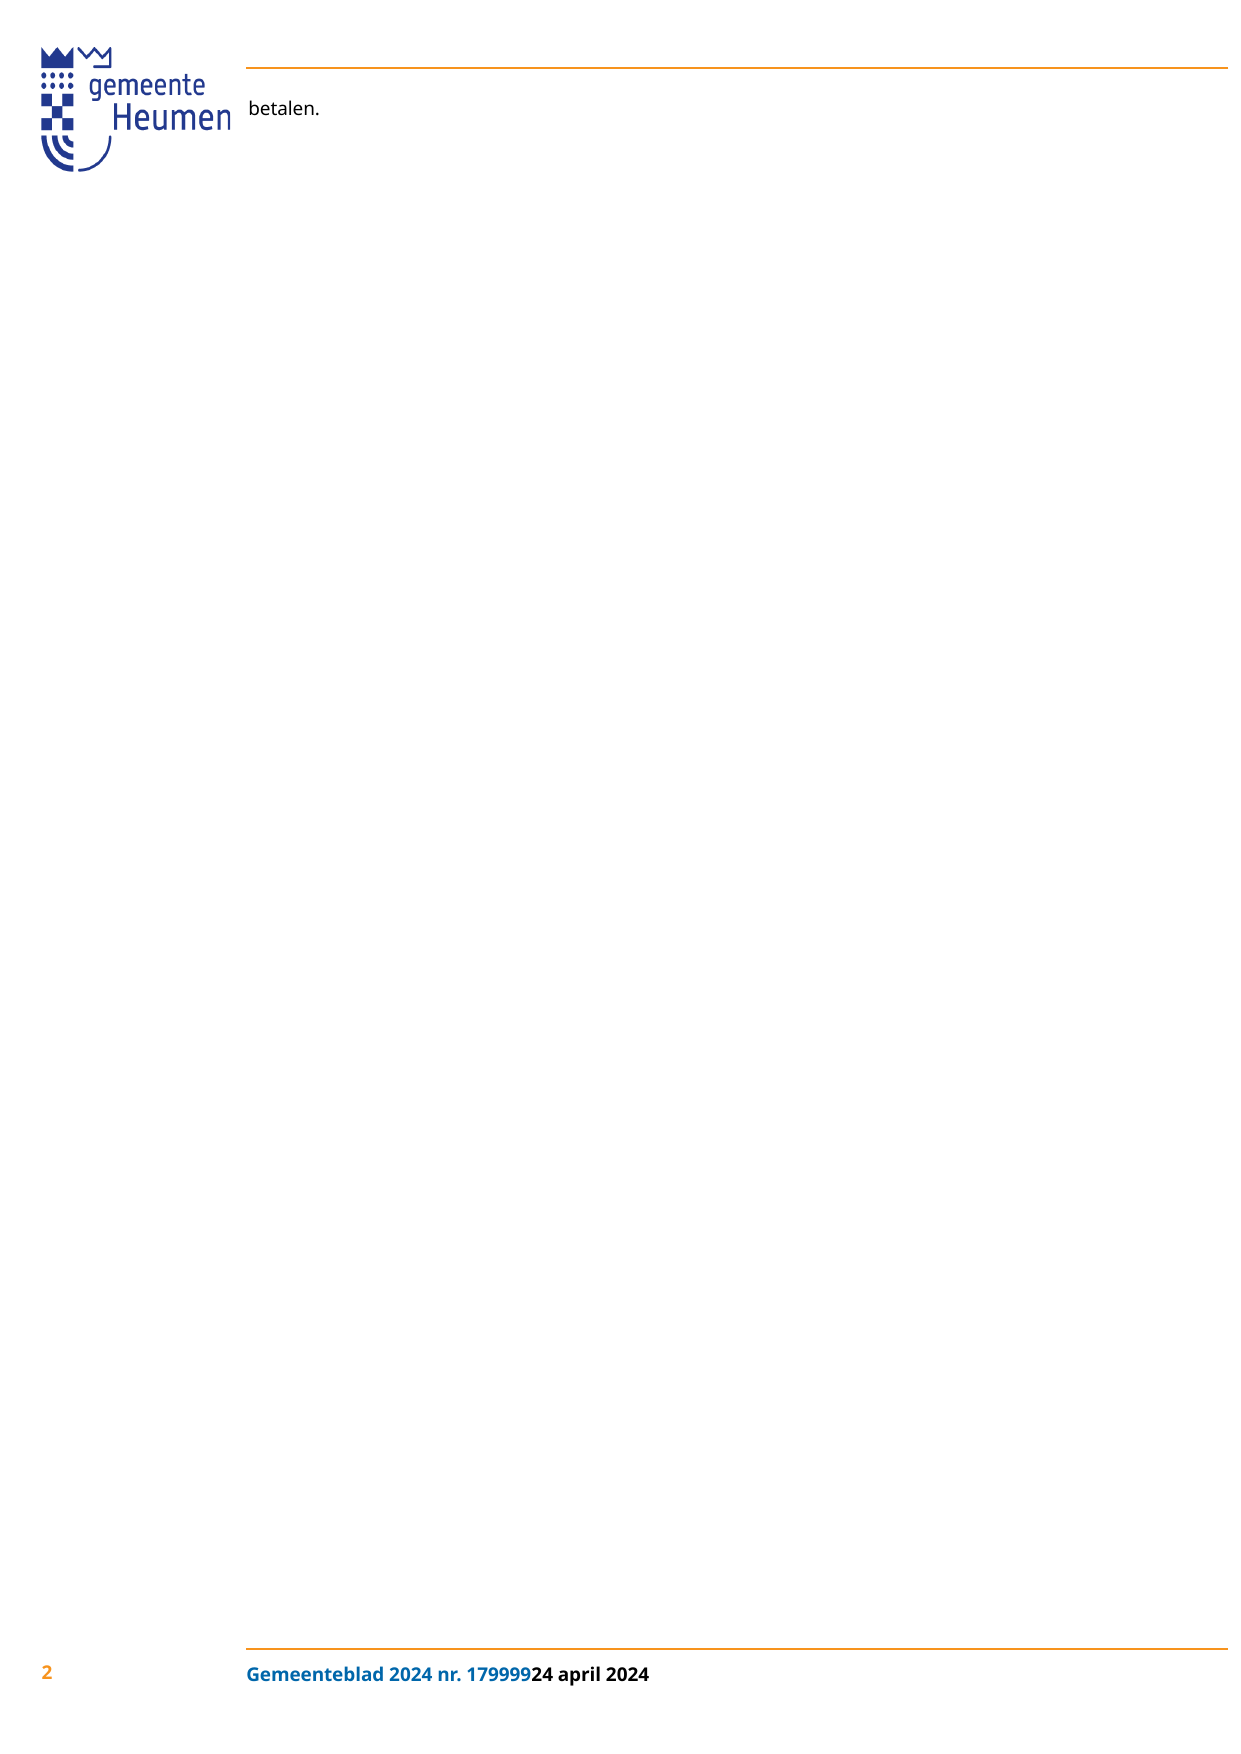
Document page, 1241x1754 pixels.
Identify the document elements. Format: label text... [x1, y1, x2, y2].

picture [41, 47, 231, 172]
text betalen. [248, 95, 1152, 121]
